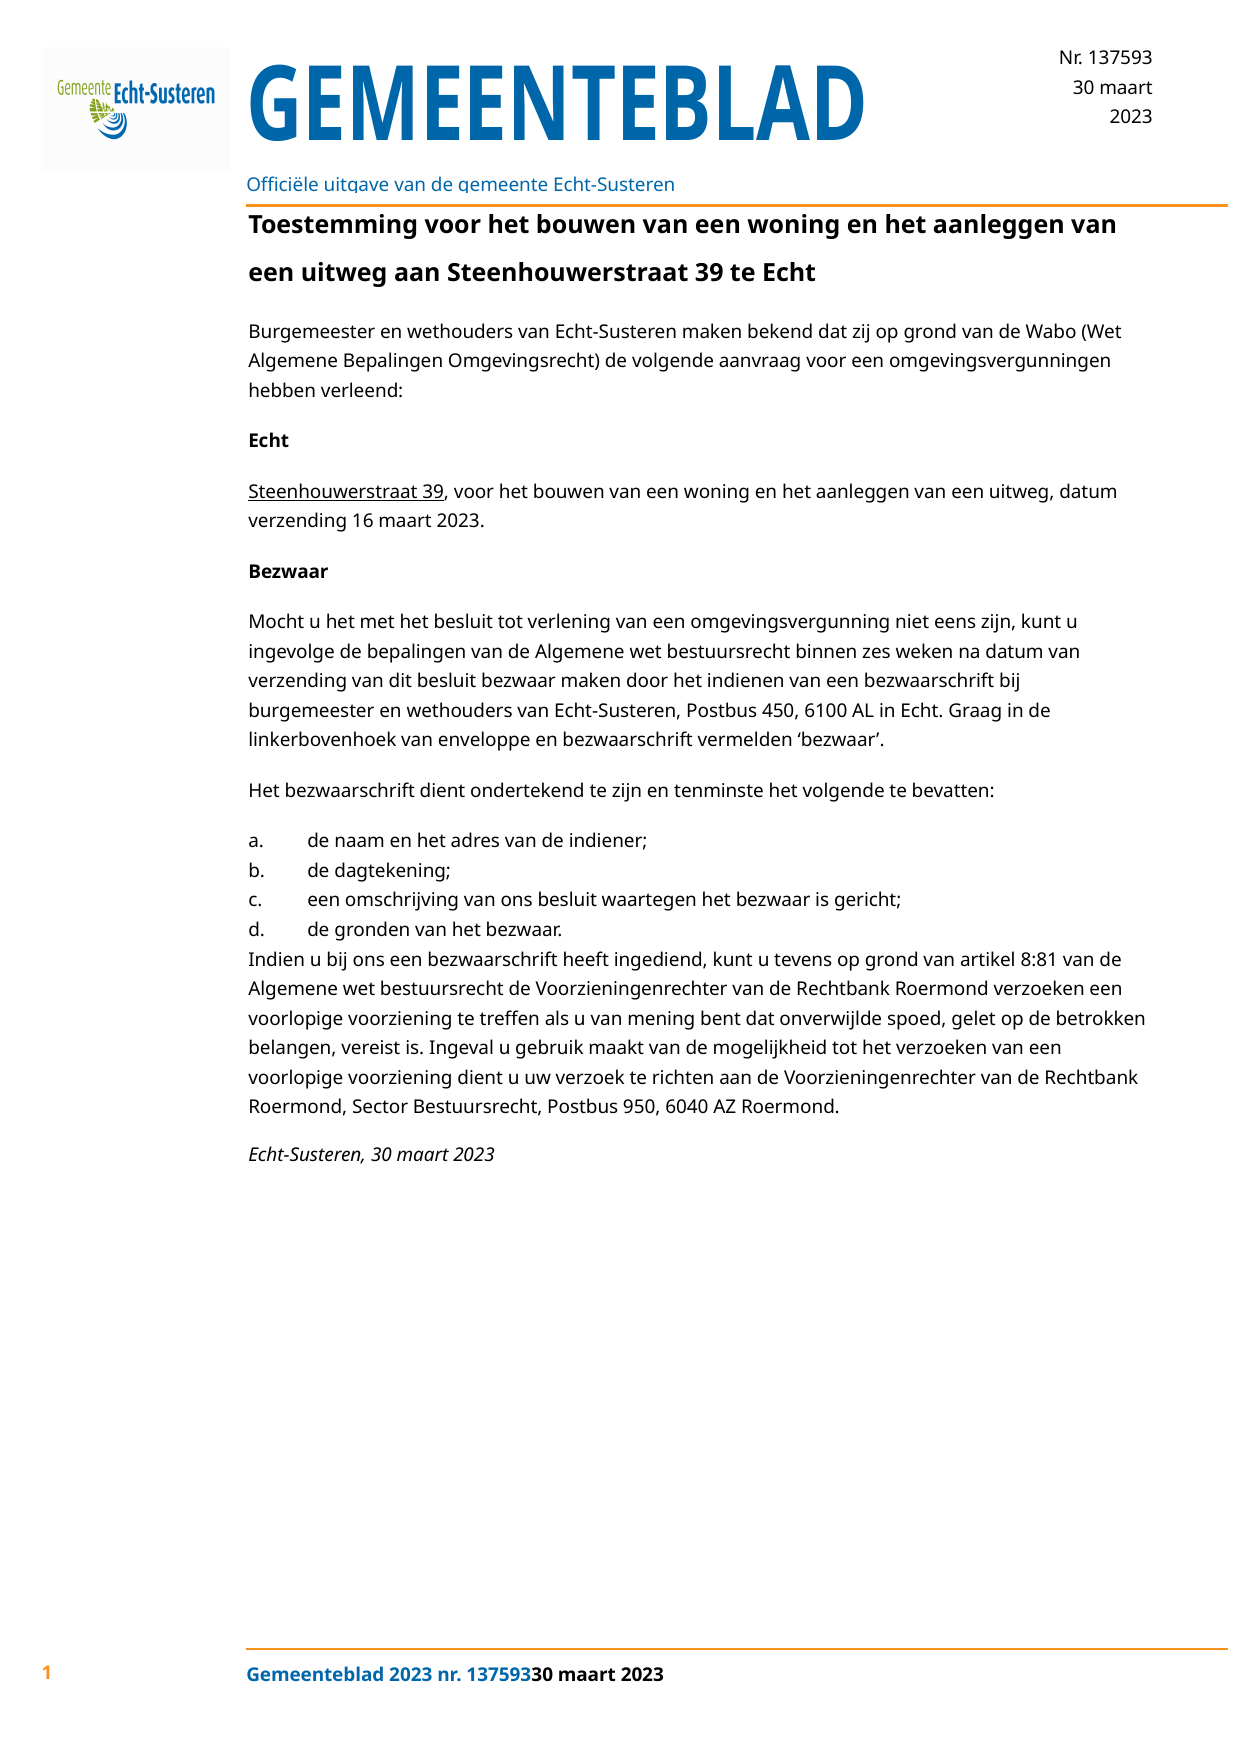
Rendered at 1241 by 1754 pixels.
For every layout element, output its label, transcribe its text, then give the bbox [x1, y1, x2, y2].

text Bezwaar [248, 558, 1152, 584]
list de naam en het adres van de indiener; [248, 827, 1152, 853]
picture [41, 47, 231, 172]
list de dagtekening; [248, 857, 1152, 883]
text Mocht u het met het besluit tot verlening van een omgevingsvergunning niet eens zijn, kunt u ingevolge de bepalingen van de Algemene wet bestuursrecht binnen zes weken na datum van verzending van dit besluit bezwaar maken door het indienen van een bezwaarschrift bij burgemeester en wethouders van Echt-Susteren, Postbus 450, 6100 AL in Echt. Graag in de linkerbovenhoek van enveloppe en bezwaarschrift vermelden ‘bezwaar’. [248, 608, 1152, 752]
text Toestemming voor het bouwen van een woning en het aanleggen van een uitweg aan Steenhouwerstraat 39 te Echt [248, 207, 1152, 288]
list een omschrijving van ons besluit waartegen het bezwaar is gericht; [248, 887, 1152, 912]
text Echt-Susteren, 30 maart 2023 [248, 1142, 1152, 1167]
text Het bezwaarschrift dient ondertekend te zijn en tenminste het volgende te bevatten: [248, 777, 1152, 803]
text Steenhouwerstraat 39, voor het bouwen van een woning en het aanleggen van een uitweg, datum verzending 16 maart 2023. [248, 478, 1152, 533]
list de gronden van het bezwaar. [248, 916, 1152, 942]
text Burgemeester en wethouders van Echt-Susteren maken bekend dat zij op grond van de Wabo (Wet Algemene Bepalingen Omgevingsrecht) de volgende aanvraag voor een omgevingsvergunningen hebben verleend: [248, 318, 1152, 403]
text Echt [248, 427, 1152, 453]
text Indien u bij ons een bezwaarschrift heeft ingediend, kunt u tevens op grond van artikel 8:81 van de Algemene wet bestuursrecht de Voorzieningenrechter van de Rechtbank Roermond verzoeken een voorlopige voorziening te treffen als u van mening bent dat onverwijlde spoed, gelet op de betrokken belangen, vereist is. Ingeval u gebruik maakt van de mogelijkheid tot het verzoeken van een voorlopige voorziening dient u uw verzoek te richten aan de Voorzieningenrechter van de Rechtbank Roermond, Sector Bestuursrecht, Postbus 950, 6040 AZ Roermond. [248, 946, 1152, 1119]
